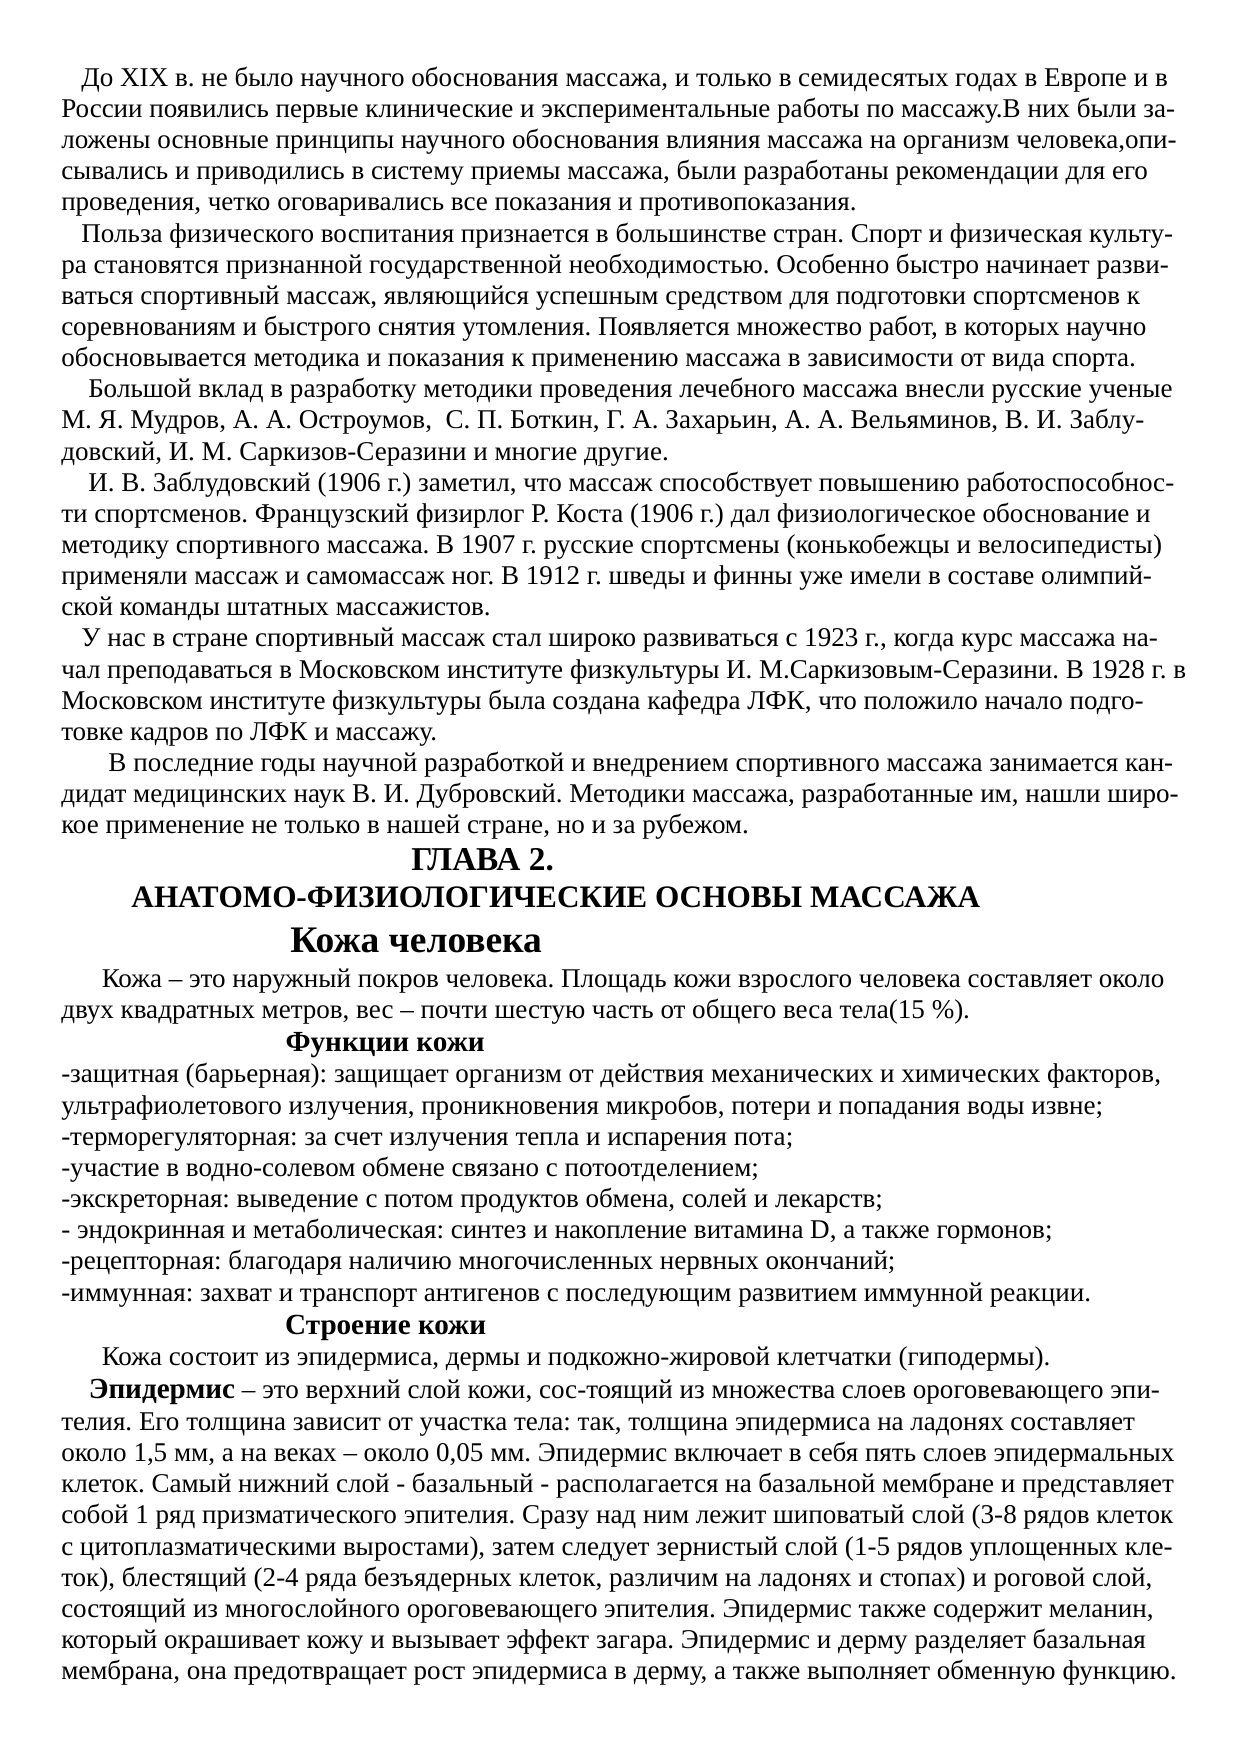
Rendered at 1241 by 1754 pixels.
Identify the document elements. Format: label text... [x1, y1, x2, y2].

text -защитная (барьерная): защищает организм от действия механических и химических факторов, ультрафиолетового излучения, проникновения микробов, потери и попадания воды извне; [61, 1058, 1187, 1120]
text Большой вклад в разработку методики проведения лечебного массажа внесли русские ученые М. Я. Мудров, А. А. Остроумов, С. П. Боткин, Г. А. Захарьин, А. А. Вельяминов, В. И. Заблу-довский, И. М. Саркизов-Серазини и многие другие. [61, 372, 1187, 466]
text Польза физического воспитания признается в большинстве стран. Спорт и физическая культу-ра становятся признанной государственной необходимостью. Особенно быстро начинает разви-ваться спортивный массаж, являющийся успешным средством для подготовки спортсменов к соревнованиям и быстрого снятия утомления. Появляется множество работ, в которых научно обосновывается методика и показания к применению массажа в зависимости от вида спорта. [61, 217, 1187, 372]
text - эндокринная и метаболическая: синтез и накопление витамина D, а также гормонов; [61, 1213, 1187, 1244]
text Строение кожи [61, 1307, 1187, 1340]
text -терморегуляторная: за счет излучения тепла и испарения пота; [61, 1120, 1187, 1151]
text До XIX в. не было научного обоснования массажа, и только в семидесятых годах в Европе и в России появились первые клинические и экспериментальные работы по массажу.В них были за-ложены основные принципы научного обоснования влияния массажа на организм человека,опи- сывались и приводились в систему приемы массажа, были разработаны рекомендации для его проведения, четко оговаривались все показания и противопоказания. [61, 61, 1187, 217]
text Эпидермис – это верхний слой кожи, сос-тоящий из множества слоев ороговевающего эпи-телия. Его толщина зависит от участка тела: так, толщина эпидермиса на ладонях составляет около 1,5 мм, а на веках – около 0,05 мм. Эпидермис включает в себя пять слоев эпидермальных клеток. Самый нижний слой - базальный - располагается на базальной мембране и представляет собой 1 ряд призматического эпителия. Сразу над ним лежит шиповатый слой (3-8 рядов клеток с цитоплазматическими выростами), затем следует зернистый слой (1-5 рядов уплощенных кле-ток), блестящий (2-4 ряда безъядерных клеток, различим на ладонях и стопах) и роговой слой, состоящий из многослойного ороговевающего эпителия. Эпидермис также содержит меланин, который окрашивает кожу и вызывает эффект загара. Эпидермис и дерму разделяет базальная мембрана, она предотвращает рост эпидермиса в дерму, а также выполняет обменную функцию. [61, 1371, 1187, 1685]
text У нас в стране спортивный массаж стал широко развиваться с 1923 г., когда курс массажа на-чал преподаваться в Московском институте физкультуры И. М.Саркизовым-Серазини. В 1928 г. в Московском институте физкультуры была создана кафедра ЛФК, что положило начало подго-товке кадров по ЛФК и массажу. [61, 622, 1187, 746]
text В последние годы научной разработкой и внедрением спортивного массажа занимается кан-дидат медицинских наук В. И. Дубровский. Методики массажа, разработанные им, нашли широ-кое применение не только в нашей стране, но и за рубежом. [61, 746, 1187, 839]
text Кожа состоит из эпидермиса, дермы и подкожно-жировой клетчатки (гиподермы). [61, 1340, 1187, 1371]
text Кожа человека [61, 914, 1187, 962]
text -экскреторная: выведение с потом продуктов обмена, солей и лекарств; [61, 1182, 1187, 1213]
text -участие в водно-солевом обмене связано с потоотделением; [61, 1151, 1187, 1182]
text -иммунная: захват и транспорт антигенов с последующим развитием иммунной реакции. [61, 1276, 1187, 1307]
text Кожа – это наружный покров человека. Площадь кожи взрослого человека составляет около двух квадратных метров, вес – почти шестую часть от общего веса тела(15 %). [61, 962, 1187, 1024]
text -рецепторная: благодаря наличию многочисленных нервных окончаний; [61, 1244, 1187, 1276]
text ГЛАВА 2. [61, 839, 1187, 878]
text И. В. Заблудовский (1906 г.) заметил, что массаж способствует повышению работоспособнос-ти спортсменов. Французский физирлог Р. Коста (1906 г.) дал физиологическое обоснование и методику спортивного массажа. В 1907 г. русские спортсмены (конькобежцы и велосипедисты) применяли массаж и самомассаж ног. В 1912 г. шведы и финны уже имели в составе олимпий-ской команды штатных массажистов. [61, 466, 1187, 622]
text АНАТОМО-ФИЗИОЛОГИЧЕСКИЕ ОСНОВЫ МАССАЖА [61, 878, 1187, 914]
text Функции кожи [61, 1024, 1187, 1058]
